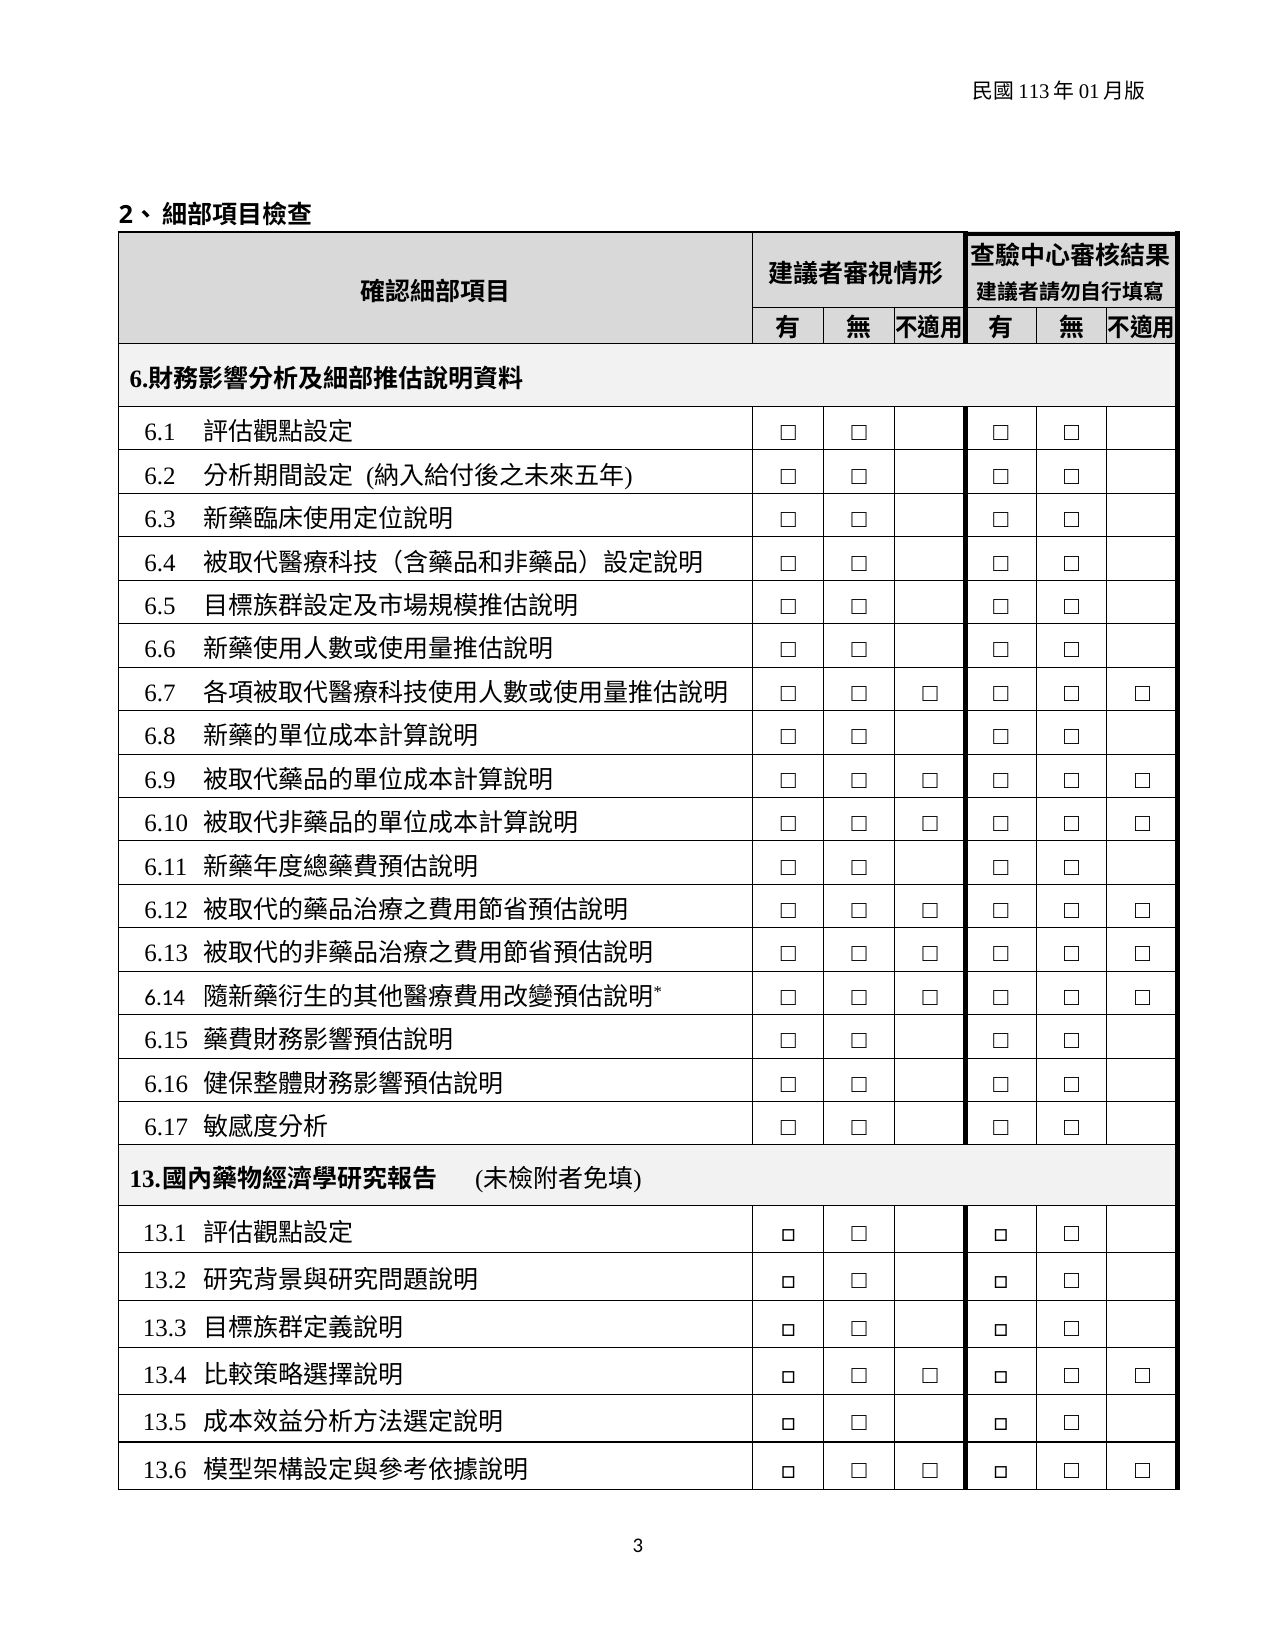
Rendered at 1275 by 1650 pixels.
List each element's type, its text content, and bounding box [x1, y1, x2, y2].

table_header 建議者審視情形 [753, 233, 963, 307]
table_cell □ [1037, 1015, 1106, 1057]
table_cell □ [968, 1395, 1036, 1441]
table_cell □ [968, 1102, 1036, 1144]
table_cell □ [824, 711, 894, 753]
table_cell [1107, 494, 1175, 536]
table_cell [1107, 1015, 1175, 1057]
table_cell □ [824, 1348, 894, 1394]
table_cell □ [753, 928, 823, 971]
table_cell □ [753, 972, 823, 1014]
table_cell □ [824, 494, 894, 536]
table_cell □ [968, 798, 1036, 840]
table_cell □ [968, 841, 1036, 884]
table_cell 13. 國內藥物經濟學研究報告 (未檢附者免填) [119, 1145, 1175, 1205]
table_cell [1107, 537, 1175, 580]
table_cell [1107, 624, 1175, 667]
table_cell 無 [824, 308, 894, 343]
table_cell □ [824, 1253, 894, 1299]
table_cell 新藥的單位成本計算說明 [119, 711, 752, 753]
table_header 確認細部項目 [119, 233, 752, 343]
table_cell □ [753, 581, 823, 623]
table_cell □ [824, 1015, 894, 1057]
table_cell □ [824, 581, 894, 623]
table_cell 有 [753, 308, 823, 343]
table_cell □ [824, 1301, 894, 1347]
table_cell □ [895, 1348, 963, 1394]
table_cell [895, 494, 963, 536]
table_cell 被取代的藥品治療之費用節省預估說明 [119, 885, 752, 927]
table_cell 健保整體財務影響預估說明 [119, 1059, 752, 1101]
table_cell □ [895, 1443, 963, 1489]
table_cell □ [824, 1443, 894, 1489]
table_cell 研究背景與研究問題說明 [119, 1253, 752, 1299]
table_cell 評估觀點設定 [119, 407, 752, 449]
table_cell [895, 1253, 963, 1299]
table_cell □ [895, 798, 963, 840]
table_cell [895, 711, 963, 753]
table_cell □ [1037, 581, 1106, 623]
table_cell [1107, 1395, 1175, 1441]
table_cell □ [753, 1015, 823, 1057]
table_cell 成本效益分析方法選定說明 [119, 1395, 752, 1441]
table_cell □ [1107, 1348, 1175, 1394]
table_cell [895, 841, 963, 884]
table_cell □ [824, 668, 894, 710]
table_cell □ [824, 1102, 894, 1144]
table_cell □ [968, 581, 1036, 623]
table_cell □ [824, 841, 894, 884]
table_cell □ [968, 450, 1036, 493]
table_cell □ [1037, 841, 1106, 884]
table_cell [895, 407, 963, 449]
table_cell □ [968, 711, 1036, 753]
table_cell □ [1037, 711, 1106, 753]
table_cell □ [1107, 755, 1175, 797]
table_cell 隨新藥衍生的其他醫療費用改變預估說明* [119, 972, 752, 1014]
table_cell □ [1037, 885, 1106, 927]
table_cell □ [753, 1253, 823, 1299]
table_cell □ [753, 537, 823, 580]
table_cell [1107, 581, 1175, 623]
table_cell □ [824, 1206, 894, 1252]
table_cell □ [1107, 668, 1175, 710]
table_cell □ [824, 537, 894, 580]
list 細部項目檢查 [118, 190, 1157, 231]
table_cell □ [753, 494, 823, 536]
table_cell □ [895, 885, 963, 927]
table_cell [895, 1059, 963, 1101]
table_cell □ [753, 1206, 823, 1252]
table_cell [1107, 841, 1175, 884]
table_cell [1107, 1102, 1175, 1144]
table_cell □ [824, 928, 894, 971]
table_cell □ [824, 407, 894, 449]
table_cell □ [753, 885, 823, 927]
table_cell 各項被取代醫療科技使用人數或使用量推估說明 [119, 668, 752, 710]
table_cell [1107, 407, 1175, 449]
table_cell [1107, 711, 1175, 753]
table_cell 模型架構設定與參考依據說明 [119, 1443, 752, 1489]
table_cell □ [1037, 928, 1106, 971]
table_cell 評估觀點設定 [119, 1206, 752, 1252]
table_cell □ [753, 798, 823, 840]
table_cell □ [753, 1102, 823, 1144]
table_cell □ [1107, 798, 1175, 840]
table_cell 被取代的非藥品治療之費用節省預估說明 [119, 928, 752, 971]
table_cell □ [1037, 1301, 1106, 1347]
table_cell □ [824, 972, 894, 1014]
table_cell □ [968, 755, 1036, 797]
table_cell □ [1037, 755, 1106, 797]
table_cell □ [1037, 450, 1106, 493]
table_cell □ [753, 1395, 823, 1441]
table_cell □ [968, 1301, 1036, 1347]
table_cell [1107, 1253, 1175, 1299]
table_cell □ [968, 494, 1036, 536]
table_cell □ [968, 1443, 1036, 1489]
table_cell [895, 1301, 963, 1347]
table_cell [895, 581, 963, 623]
table_cell □ [1037, 668, 1106, 710]
table_cell [895, 537, 963, 580]
table_cell □ [1037, 407, 1106, 449]
table_cell □ [968, 537, 1036, 580]
table_cell □ [1107, 885, 1175, 927]
table_cell □ [968, 1015, 1036, 1057]
table_cell [895, 1102, 963, 1144]
table_cell □ [1037, 1253, 1106, 1299]
table_header 查驗中心審核結果 建議者請勿自行填寫 [968, 236, 1175, 307]
table_cell □ [1107, 928, 1175, 971]
table_cell □ [968, 668, 1036, 710]
table_cell [1107, 1301, 1175, 1347]
table_cell □ [824, 755, 894, 797]
table_cell □ [753, 668, 823, 710]
table_cell □ [895, 668, 963, 710]
table_cell □ [1037, 1059, 1106, 1101]
table_cell □ [1037, 537, 1106, 580]
table_cell [895, 1015, 963, 1057]
table_cell [1107, 1206, 1175, 1252]
table_cell □ [1037, 1443, 1106, 1489]
table_cell 新藥臨床使用定位說明 [119, 494, 752, 536]
table_cell □ [895, 928, 963, 971]
table_cell □ [753, 407, 823, 449]
table_cell □ [968, 885, 1036, 927]
table_cell □ [1107, 1443, 1175, 1489]
table_cell □ [824, 798, 894, 840]
table_cell □ [1037, 1206, 1106, 1252]
table_cell □ [968, 1348, 1036, 1394]
table_cell [895, 1395, 963, 1441]
table_cell □ [824, 624, 894, 667]
table_cell 目標族群設定及市場規模推估說明 [119, 581, 752, 623]
table_cell □ [895, 972, 963, 1014]
table_cell □ [968, 928, 1036, 971]
table_cell 敏感度分析 [119, 1102, 752, 1144]
table_cell □ [1107, 972, 1175, 1014]
table_cell 藥費財務影響預估說明 [119, 1015, 752, 1057]
table_cell 被取代醫療科技（含藥品和非藥品）設定說明 [119, 537, 752, 580]
table_cell 分析期間設定 (納入給付後之未來五年) [119, 450, 752, 493]
table_cell □ [824, 1059, 894, 1101]
table_cell □ [1037, 1102, 1106, 1144]
table_cell [895, 450, 963, 493]
table_cell □ [824, 1395, 894, 1441]
table_cell 被取代非藥品的單位成本計算說明 [119, 798, 752, 840]
table_cell [1107, 450, 1175, 493]
table_cell 6.財務影響分析及細部推估說明資料 [119, 344, 1175, 406]
table_cell [895, 1206, 963, 1252]
table_cell 目標族群定義說明 [119, 1301, 752, 1347]
table_cell 比較策略選擇說明 [119, 1348, 752, 1394]
table_cell □ [968, 1059, 1036, 1101]
table_cell [1107, 1059, 1175, 1101]
table_cell 不適用 [895, 308, 963, 343]
table_cell □ [968, 972, 1036, 1014]
table_cell 新藥使用人數或使用量推估說明 [119, 624, 752, 667]
table_cell □ [1037, 624, 1106, 667]
table_cell 被取代藥品的單位成本計算說明 [119, 755, 752, 797]
table_cell □ [753, 450, 823, 493]
table_cell □ [1037, 798, 1106, 840]
table_cell □ [895, 755, 963, 797]
table_cell □ [968, 1206, 1036, 1252]
table_cell 有 [968, 308, 1036, 343]
table_cell □ [753, 1443, 823, 1489]
table_cell □ [824, 450, 894, 493]
table_cell □ [1037, 494, 1106, 536]
table_cell 新藥年度總藥費預估說明 [119, 841, 752, 884]
table_cell □ [753, 711, 823, 753]
table_cell □ [1037, 1348, 1106, 1394]
table_cell □ [824, 885, 894, 927]
table_cell □ [753, 755, 823, 797]
table_cell □ [1037, 972, 1106, 1014]
table_cell □ [968, 1253, 1036, 1299]
table_cell □ [753, 841, 823, 884]
table_cell □ [1037, 1395, 1106, 1441]
table_cell 無 [1037, 308, 1106, 343]
table_cell □ [753, 624, 823, 667]
table_cell □ [753, 1059, 823, 1101]
table_cell 不適用 [1107, 308, 1175, 343]
table_cell □ [968, 407, 1036, 449]
table_cell □ [753, 1301, 823, 1347]
table_cell □ [753, 1348, 823, 1394]
table_cell □ [968, 624, 1036, 667]
table_cell [895, 624, 963, 667]
